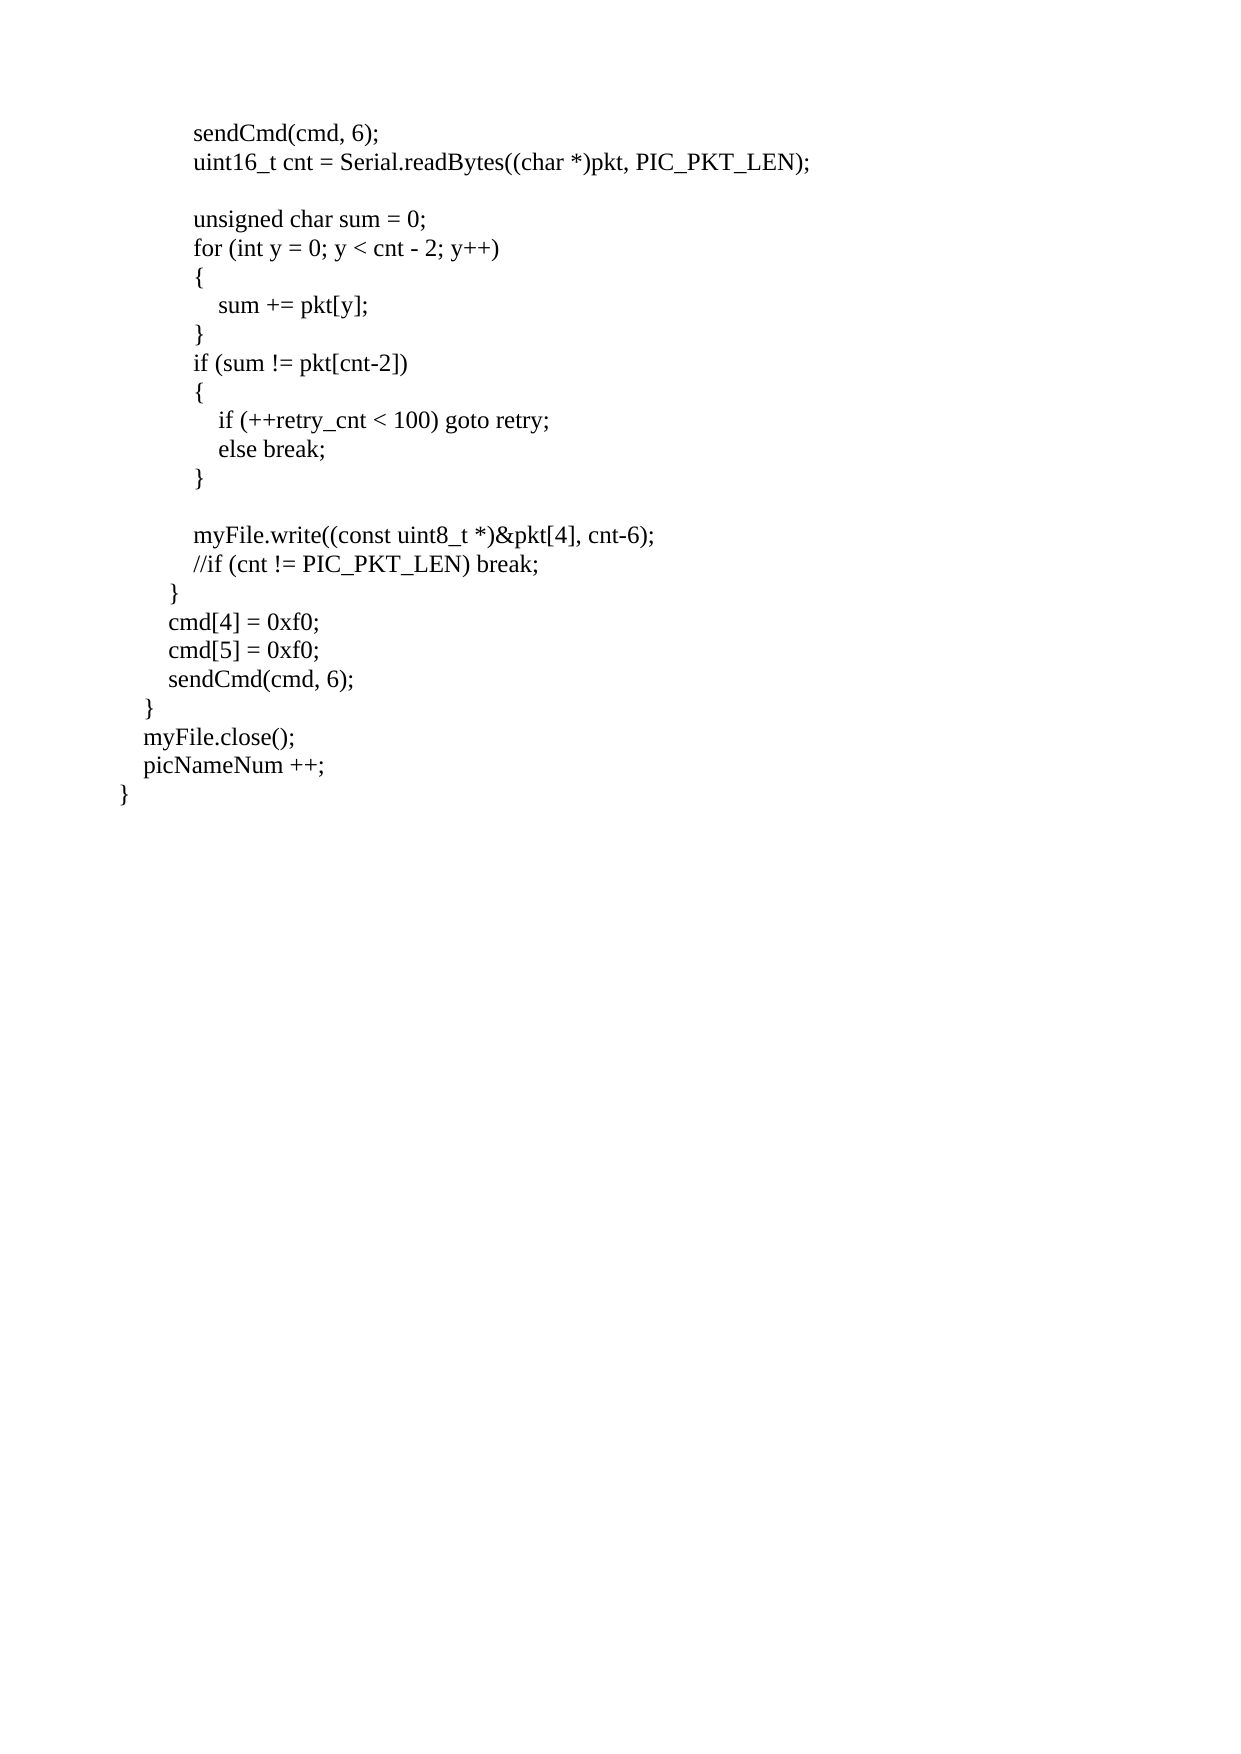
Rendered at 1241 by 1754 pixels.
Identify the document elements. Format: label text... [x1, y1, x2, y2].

text } [118, 463, 1122, 492]
text cmd[4] = 0xf0; [118, 607, 1122, 636]
text } [118, 319, 1122, 348]
text if (sum != pkt[cnt-2]) [118, 348, 1122, 377]
text { [118, 262, 1122, 291]
text else break; [118, 434, 1122, 463]
text myFile.close(); [118, 722, 1122, 751]
text unsigned char sum = 0; [118, 204, 1122, 233]
text sendCmd(cmd, 6); [118, 664, 1122, 693]
text //if (cnt != PIC_PKT_LEN) break; [118, 549, 1122, 578]
text sendCmd(cmd, 6); [118, 118, 1122, 147]
text myFile.write((const uint8_t *)&pkt[4], cnt-6); [118, 521, 1122, 549]
text cmd[5] = 0xf0; [118, 636, 1122, 664]
text if (++retry_cnt < 100) goto retry; [118, 406, 1122, 434]
text uint16_t cnt = Serial.readBytes((char *)pkt, PIC_PKT_LEN); [118, 147, 1122, 176]
text { [118, 377, 1122, 406]
text } [118, 779, 1122, 808]
text for (int y = 0; y < cnt - 2; y++) [118, 233, 1122, 262]
text sum += pkt[y]; [118, 291, 1122, 319]
text picNameNum ++; [118, 751, 1122, 779]
text } [118, 578, 1122, 607]
text } [118, 693, 1122, 722]
